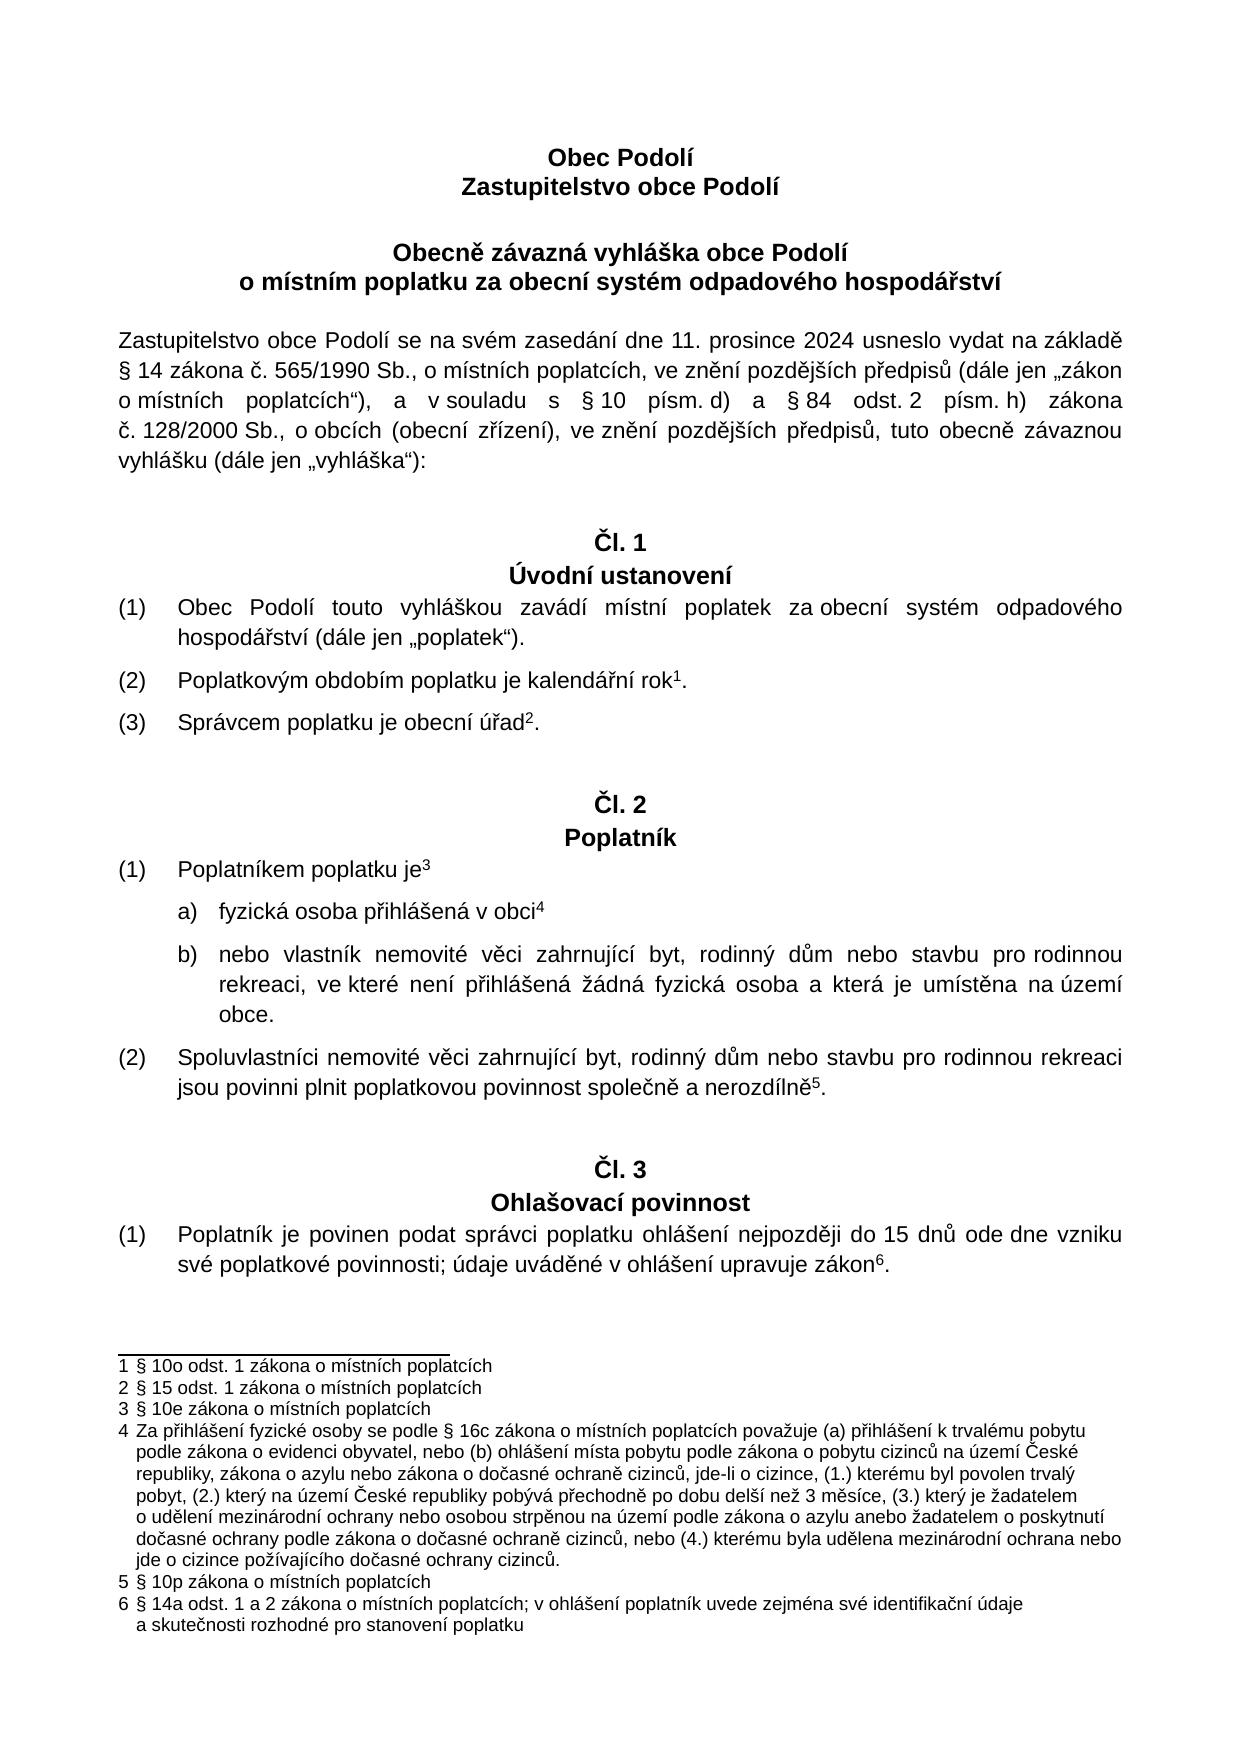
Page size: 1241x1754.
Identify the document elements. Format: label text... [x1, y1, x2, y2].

list fyzická osoba přihlášená v obci [177, 898, 1122, 925]
subtitle Čl. 3 Ohlašovací povinnost [118, 1154, 1122, 1216]
list Správcem poplatku je obecní úřad. [118, 709, 1122, 736]
title Obec Podolí Zastupitelstvo obce Podolí [118, 143, 1122, 201]
list Poplatkovým obdobím poplatku je kalendářní rok. [118, 667, 1122, 693]
list § 10p zákona o místních poplatcích [118, 1571, 1122, 1592]
list nebo vlastník nemovité věci zahrnující byt, rodinný dům nebo stavbu pro rodinnou rekreaci, ve které není přihlášená žádná fyzická osoba a která je umístěna na území obce. [177, 941, 1122, 1028]
list § 10o odst. 1 zákona o místních poplatcích [118, 1355, 1122, 1377]
list Obec Podolí touto vyhláškou zavádí místní poplatek za obecní systém odpadového hospodářství (dále jen „poplatek“). [118, 594, 1122, 650]
list Poplatník je povinen podat správci poplatku ohlášení nejpozději do 15 dnů ode dne vzniku své poplatkové povinnosti; údaje uváděné v ohlášení upravuje zákon. [118, 1221, 1122, 1277]
list Za přihlášení fyzické osoby se podle § 16c zákona o místních poplatcích považuje (a) přihlášení k trvalému pobytu podle zákona o evidenci obyvatel, nebo (b) ohlášení místa pobytu podle zákona o pobytu cizinců na území České republiky, zákona o azylu nebo zákona o dočasné ochraně cizinců, jde-li o cizince, (1.) kterému byl povolen trvalý pobyt, (2.) který na území České republiky pobývá přechodně po dobu delší než 3 měsíce, (3.) který je žadatelem o udělení mezinárodní ochrany nebo osobou strpěnou na území podle zákona o azylu anebo žadatelem o poskytnutí dočasné ochrany podle zákona o dočasné ochraně cizinců, nebo (4.) kterému byla udělena mezinárodní ochrana nebo jde o cizince požívajícího dočasné ochrany cizinců. [118, 1420, 1122, 1571]
list § 14a odst. 1 a 2 zákona o místních poplatcích; v ohlášení poplatník uvede zejména své identifikační údaje a skutečnosti rozhodné pro stanovení poplatku [118, 1592, 1122, 1635]
subtitle Obecně závazná vyhláška obce Podolí o místním poplatku za obecní systém odpadového hospodářství [118, 238, 1122, 295]
subtitle Čl. 1 Úvodní ustanovení [118, 528, 1122, 589]
text Zastupitelstvo obce Podolí se na svém zasedání dne 11. prosince 2024 usneslo vydat na základě § 14 zákona č. 565/1990 Sb., o místních poplatcích, ve znění pozdějších předpisů (dále jen „zákon o místních poplatcích“), a v souladu s § 10 písm. d) a § 84 odst. 2 písm. h) zákona č. 128/2000 Sb., o obcích (obecní zřízení), ve znění pozdějších předpisů, tuto obecně závaznou vyhlášku (dále jen „vyhláška“): [118, 327, 1122, 474]
list § 15 odst. 1 zákona o místních poplatcích [118, 1377, 1122, 1398]
list Spoluvlastníci nemovité věci zahrnující byt, rodinný dům nebo stavbu pro rodinnou rekreaci jsou povinni plnit poplatkovou povinnost společně a nerozdílně. [118, 1044, 1122, 1101]
subtitle Čl. 2 Poplatník [118, 789, 1122, 851]
list § 10e zákona o místních poplatcích [118, 1398, 1122, 1420]
list Poplatníkem poplatku je [118, 856, 1122, 882]
